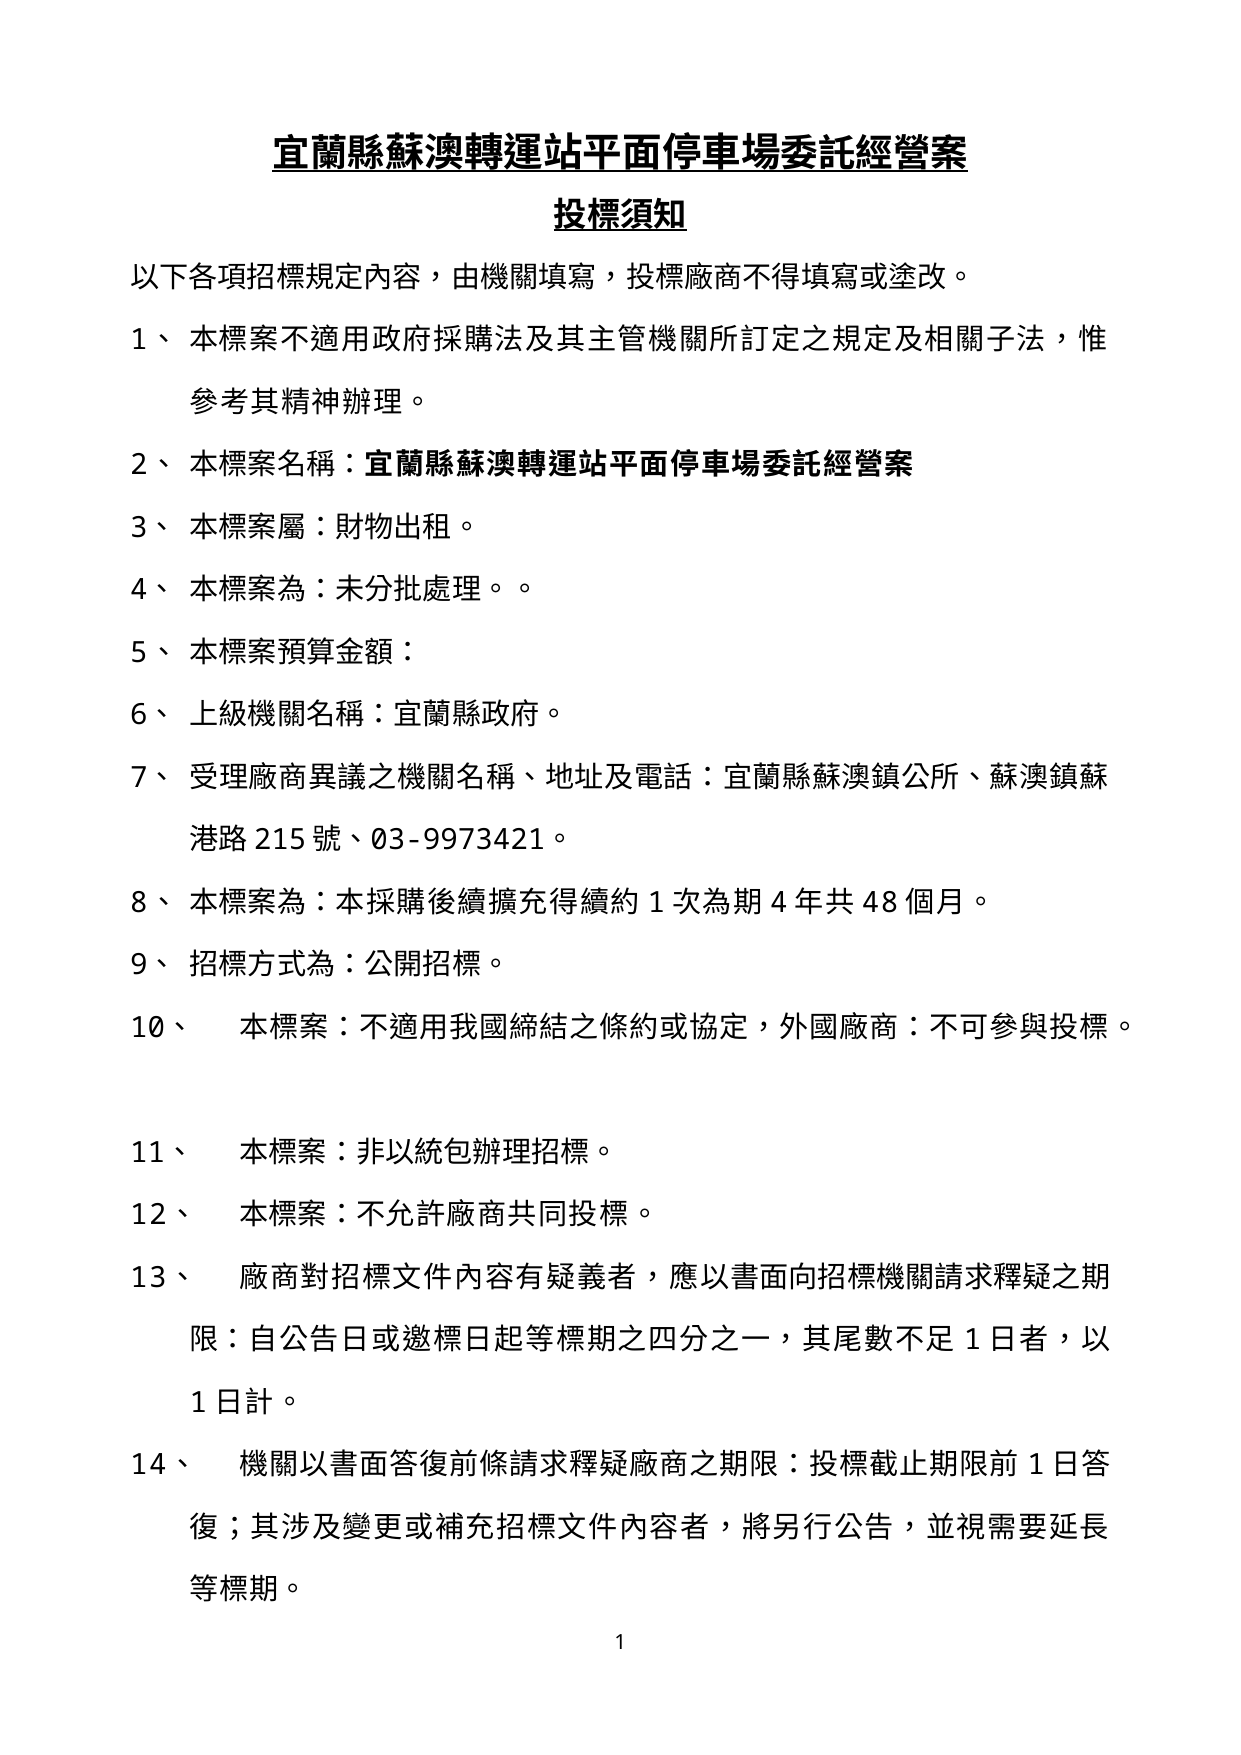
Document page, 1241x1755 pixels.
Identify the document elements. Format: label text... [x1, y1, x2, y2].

list 招標方式為：公開招標。 [130, 920, 1110, 983]
list 本標案：非以統包辦理招標。 [130, 1108, 1110, 1170]
list 受理廠商異議之機關名稱、地址及電話：宜蘭縣蘇澳鎮公所、蘇澳鎮蘇港路215號、03-9973421。 [130, 733, 1110, 858]
list 上級機關名稱：宜蘭縣政府。 [130, 670, 1110, 733]
text 以下各項招標規定內容，由機關填寫，投標廠商不得填寫或塗改。 [130, 233, 1110, 295]
list 本標案名稱：宜蘭縣蘇澳轉運站平面停車場委託經營案 [130, 420, 1110, 483]
list 本標案：不適用我國締結之條約或協定，外國廠商：不可參與投標。 [130, 983, 1110, 1108]
list 本標案為：未分批處理。。 [130, 545, 1110, 608]
list 機關以書面答復前條請求釋疑廠商之期限：投標截止期限前1日答復；其涉及變更或補充招標文件內容者，將另行公告，並視需要延長等標期。 [130, 1420, 1110, 1608]
list 本標案預算金額： [130, 608, 1110, 670]
list 本標案屬：財物出租。 [130, 483, 1110, 545]
text 投標須知 [130, 170, 1110, 233]
list 本標案為：本採購後續擴充得續約1次為期4年共48個月。 [130, 858, 1110, 920]
list 本標案：不允許廠商共同投標。 [130, 1170, 1110, 1233]
list 廠商對招標文件內容有疑義者，應以書面向招標機關請求釋疑之期限：自公告日或邀標日起等標期之四分之一，其尾數不足1日者，以1日計。 [130, 1233, 1110, 1420]
list 本標案不適用政府採購法及其主管機關所訂定之規定及相關子法，惟參考其精神辦理。 [130, 295, 1110, 420]
text 宜蘭縣蘇澳轉運站平面停車場委託經營案 [130, 108, 1110, 170]
